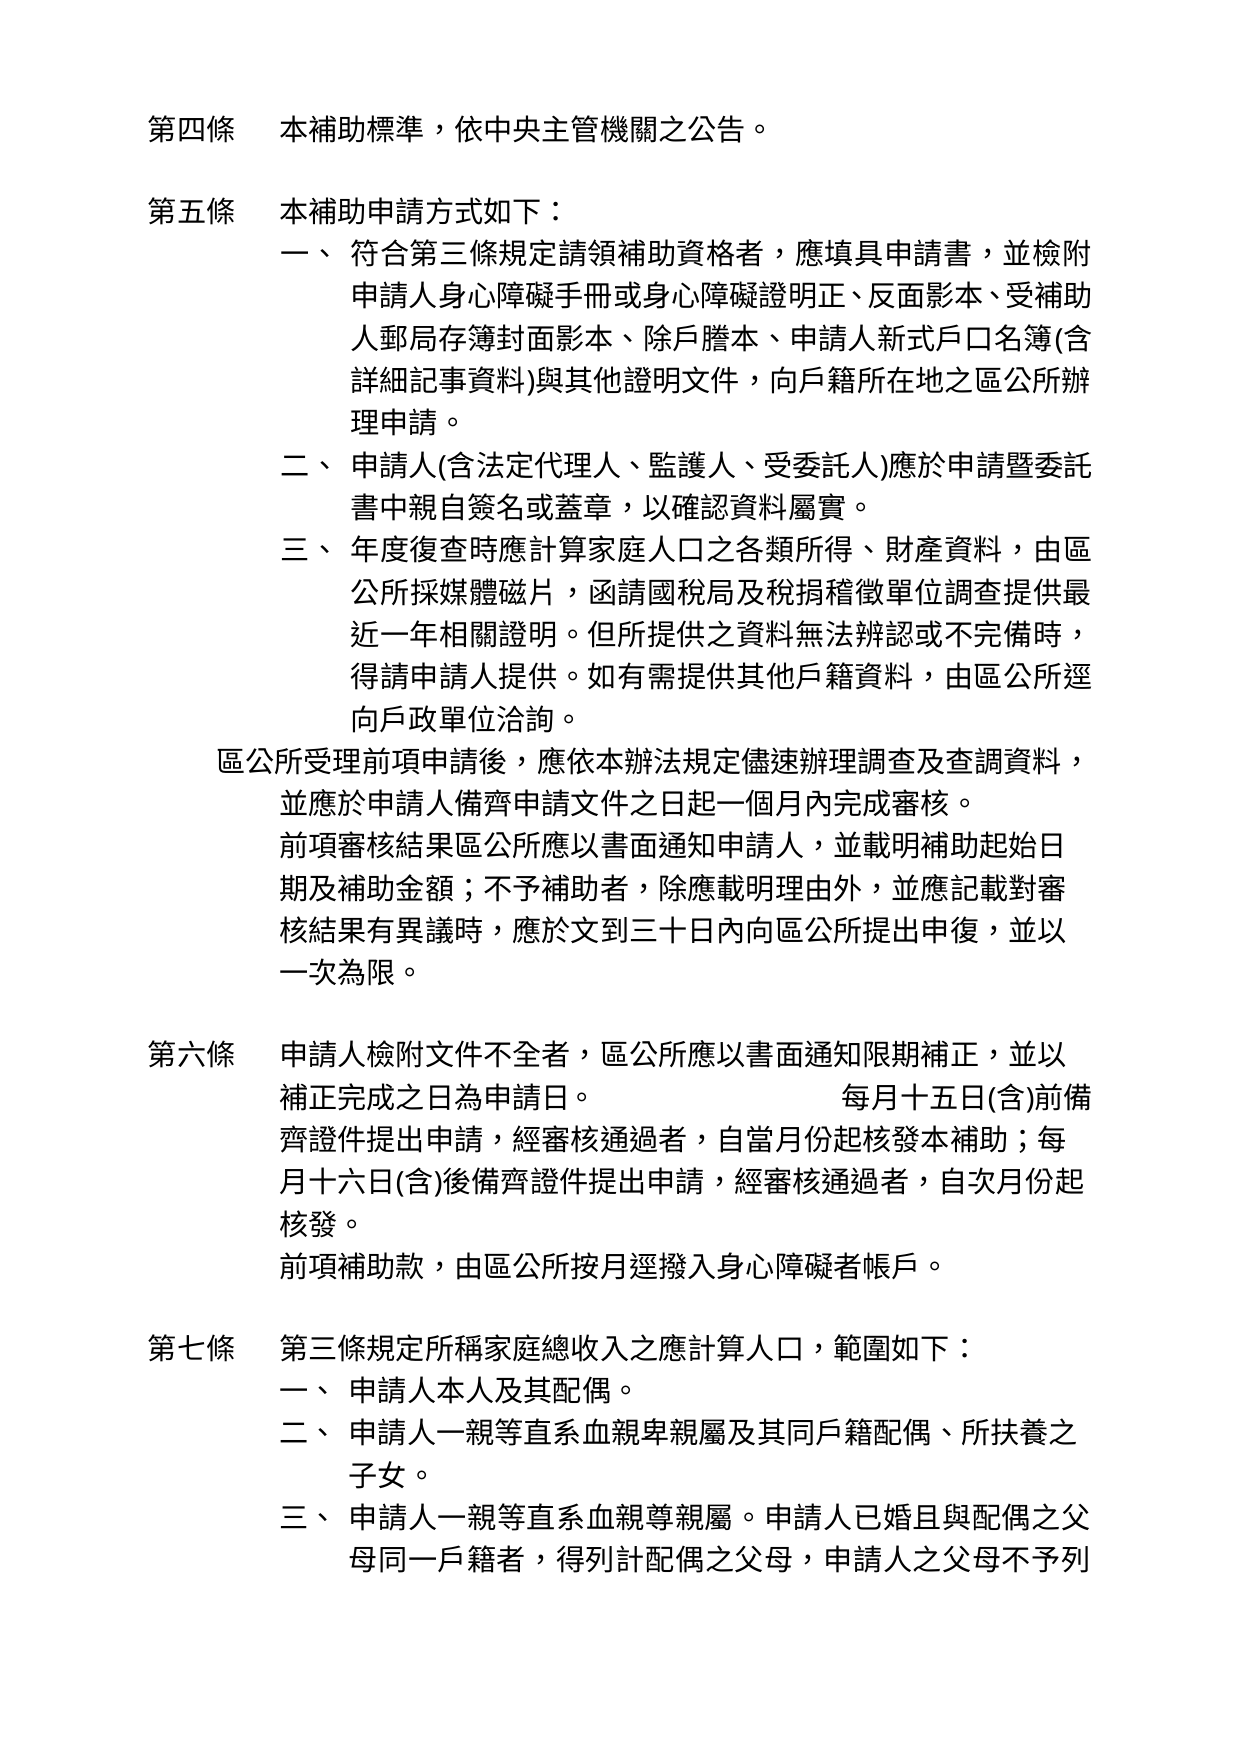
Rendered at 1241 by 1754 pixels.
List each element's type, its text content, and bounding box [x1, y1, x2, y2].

text 前項審核結果區公所應以書面通知申請人，並載明補助起始日期及補助金額；不予補助者，除應載明理由外，並應記載對審核結果有異議時，應於文到三十日內向區公所提出申復，並以一次為限。 [279, 823, 1092, 992]
list 申請人一親等直系血親卑親屬及其同戶籍配偶、所扶養之子女。 [279, 1410, 1092, 1495]
list 申請人一親等直系血親尊親屬。申請人已婚且與配偶之父母同一戶籍者，得列計配偶之父母，申請人之父母不予列 [279, 1495, 1092, 1579]
text 區公所受理前項申請後，應依本辦法規定儘速辦理調查及查調資料，並應於申請人備齊申請文件之日起一個月內完成審核。 [148, 738, 1092, 823]
list 符合第三條規定請領補助資格者，應填具申請書，並檢附申請人身心障礙手冊或身心障礙證明正、反面影本、受補助人郵局存簿封面影本、除戶謄本、申請人新式戶口名簿(含詳細記事資料)與其他證明文件，向戶籍所在地之區公所辦理申請。 [281, 231, 1092, 442]
text 前項補助款，由區公所按月逕撥入身心障礙者帳戶。 [148, 1243, 1092, 1286]
list 本補助標準，依中央主管機關之公告。 [148, 106, 1092, 149]
list 本補助申請方式如下： [148, 188, 1092, 231]
list 申請人檢附文件不全者，區公所應以書面通知限期補正，並以補正完成之日為申請日。 每月十五日(含)前備齊證件提出申請，經審核通過者，自當月份起核發本補助；每月十六日(含)後備齊證件提出申請，經審核通過者，自次月份起核發。 [148, 1032, 1092, 1243]
list 申請人本人及其配偶。 [279, 1368, 1092, 1410]
list 年度復查時應計算家庭人口之各類所得、財產資料，由區公所採媒體磁片，函請國稅局及稅捐稽徵單位調查提供最近一年相關證明。但所提供之資料無法辨認或不完備時，得請申請人提供。如有需提供其他戶籍資料，由區公所逕向戶政單位洽詢。 [281, 527, 1092, 738]
list 第三條規定所稱家庭總收入之應計算人口，範圍如下： [148, 1326, 1092, 1368]
list 申請人(含法定代理人、監護人、受委託人)應於申請暨委託書中親自簽名或蓋章，以確認資料屬實。 [281, 442, 1092, 527]
